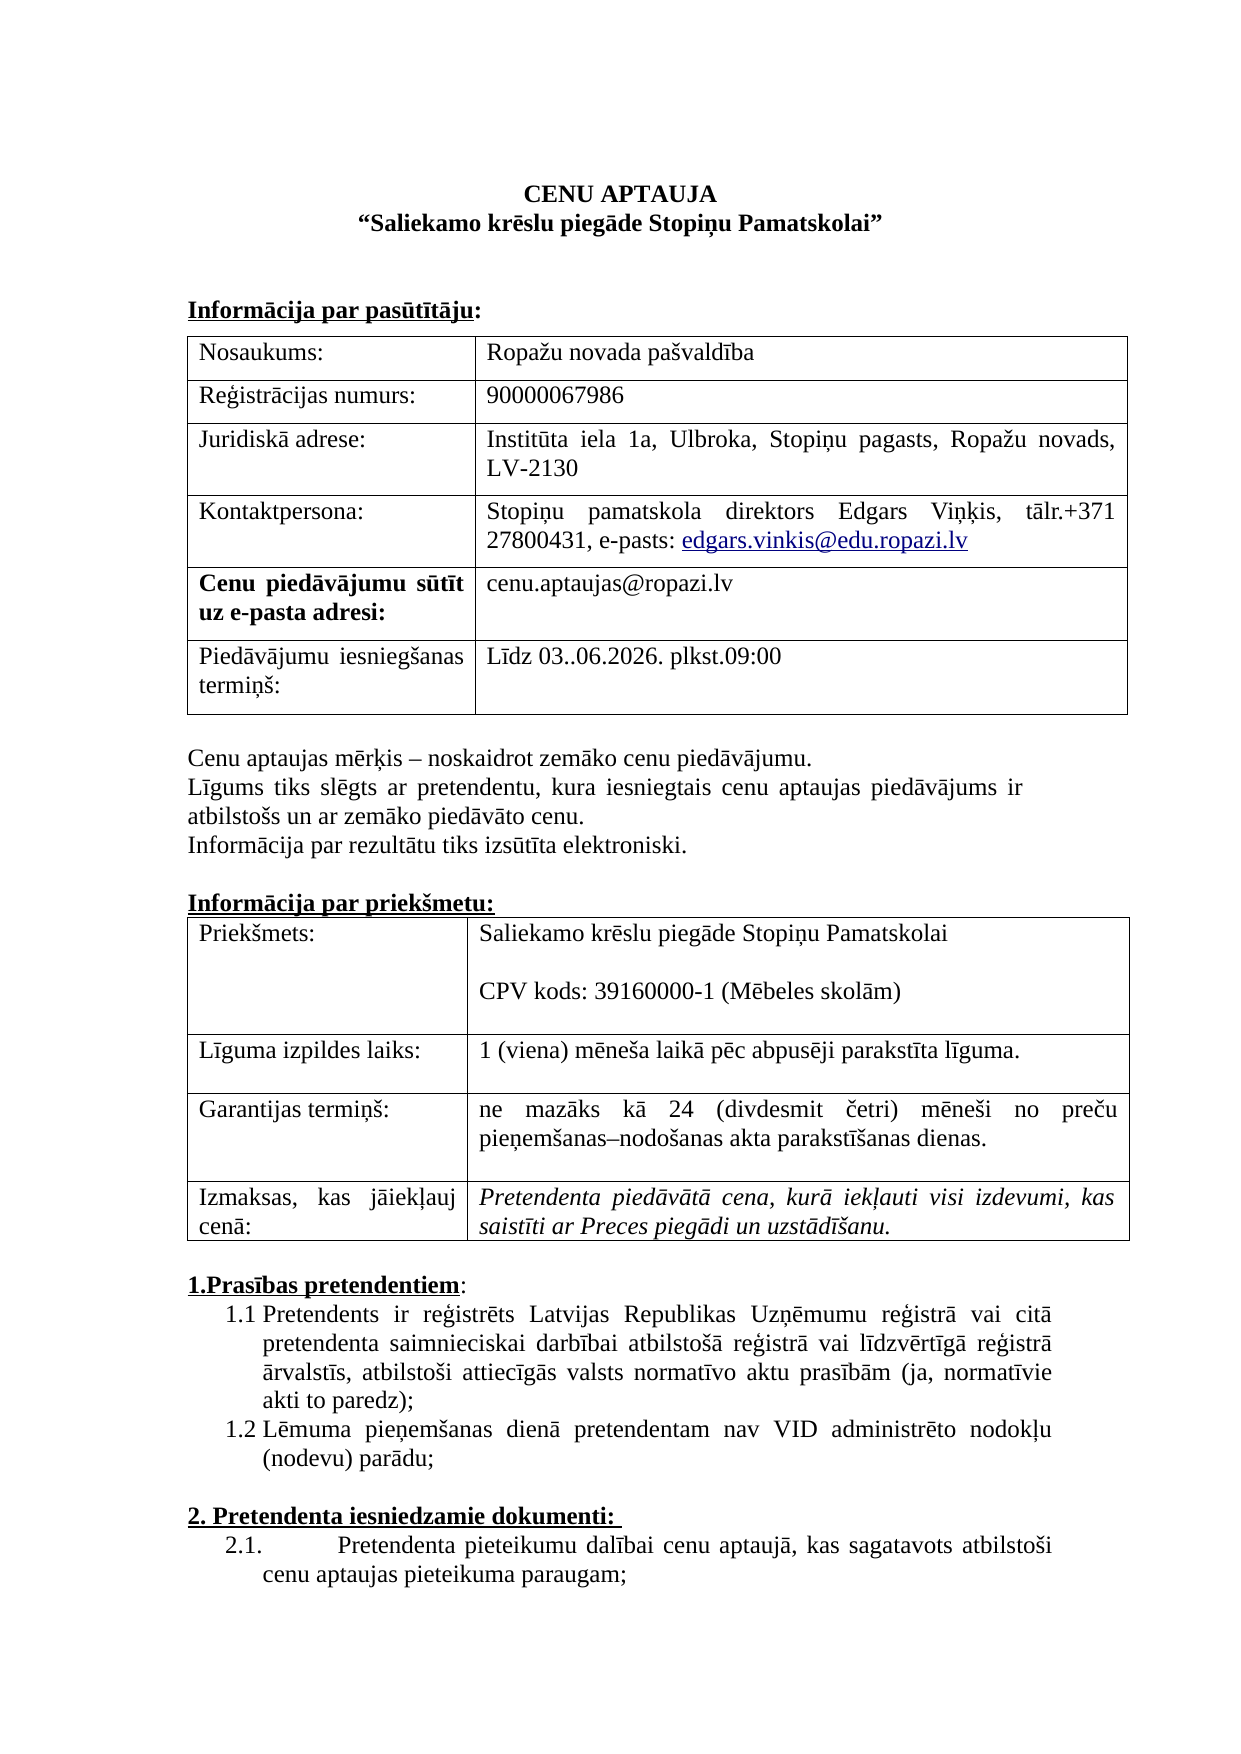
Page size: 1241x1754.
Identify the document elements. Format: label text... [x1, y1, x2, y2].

table_cell Kontaktpersona: [188, 496, 475, 567]
table_cell Garantijas termiņš: [188, 1094, 467, 1181]
table_cell Līdz 03..06.2026. plkst.09:00 [476, 641, 1127, 713]
table_cell Piedāvājumu iesniegšanas termiņš: [188, 641, 475, 713]
text Cenu aptaujas mērķis – noskaidrot zemāko cenu piedāvājumu. [187, 743, 1023, 772]
table_cell 90000067986 [476, 381, 1127, 423]
table_cell Stopiņu pamatskola direktors Edgars Viņķis, tālr.+371 27800431, e-pasts: edgars.vinkis@edu.ropazi.lv [476, 496, 1127, 567]
table_header Priekšmets: [188, 918, 467, 1034]
text 2. Pretendenta iesniedzamie dokumenti: [187, 1501, 1053, 1530]
text Līgums tiks slēgts ar pretendentu, kura iesniegtais cenu aptaujas piedāvājums ir atbilstošs un ar zemāko piedāvāto cenu. [187, 772, 1023, 830]
table_cell cenu.aptaujas@ropazi.lv [476, 568, 1127, 640]
table_cell Juridiskā adrese: [188, 424, 475, 495]
table_cell Institūta iela 1a, Ulbroka, Stopiņu pagasts, Ropažu novads, LV-2130 [476, 424, 1127, 495]
table_cell ne mazāks kā 24 (divdesmit četri) mēneši no preču pieņemšanas–nodošanas akta parakstīšanas dienas. [468, 1094, 1129, 1181]
text “Saliekamo krēslu piegāde Stopiņu Pamatskolai” [187, 208, 1053, 237]
table_cell Cenu piedāvājumu sūtīt uz e-pasta adresi: [188, 568, 475, 640]
table_cell Līguma izpildes laiks: [188, 1035, 467, 1093]
table_header Saliekamo krēslu piegāde Stopiņu Pamatskolai CPV kods: 39160000-1 (Mēbeles skolām) [468, 918, 1129, 1034]
list Pretendenta pieteikumu dalībai cenu aptaujā, kas sagatavots atbilstoši cenu aptaujas pieteikuma paraugam; [225, 1530, 1053, 1588]
text CENU APTAUJA [187, 179, 1053, 208]
text Informācija par priekšmetu: [187, 888, 1053, 917]
table_header Ropažu novada pašvaldība [476, 337, 1127, 379]
table_cell 1 (viena) mēneša laikā pēc abpusēji parakstīta līguma. [468, 1035, 1129, 1093]
text 1.Prasības pretendentiem: [187, 1270, 1053, 1298]
text Informācija par pasūtītāju: [187, 295, 1053, 323]
text Informācija par rezultātu tiks izsūtīta elektroniski. [187, 830, 1023, 859]
table_cell Reģistrācijas numurs: [188, 381, 475, 423]
table_cell Izmaksas, kas jāiekļauj cenā: [188, 1182, 467, 1240]
list Pretendents ir reģistrēts Latvijas Republikas Uzņēmumu reģistrā vai citā pretendenta saimnieciskai darbībai atbilstošā reģistrā vai līdzvērtīgā reģistrā ārvalstīs, atbilstoši attiecīgās valsts normatīvo aktu prasībām (ja, normatīvie akti to paredz); [225, 1299, 1053, 1414]
table_cell Pretendenta piedāvātā cena, kurā iekļauti visi izdevumi, kas saistīti ar Preces piegādi un uzstādīšanu. [468, 1182, 1129, 1240]
table_header Nosaukums: [188, 337, 475, 379]
list Lēmuma pieņemšanas dienā pretendentam nav VID administrēto nodokļu (nodevu) parādu; [225, 1414, 1053, 1472]
